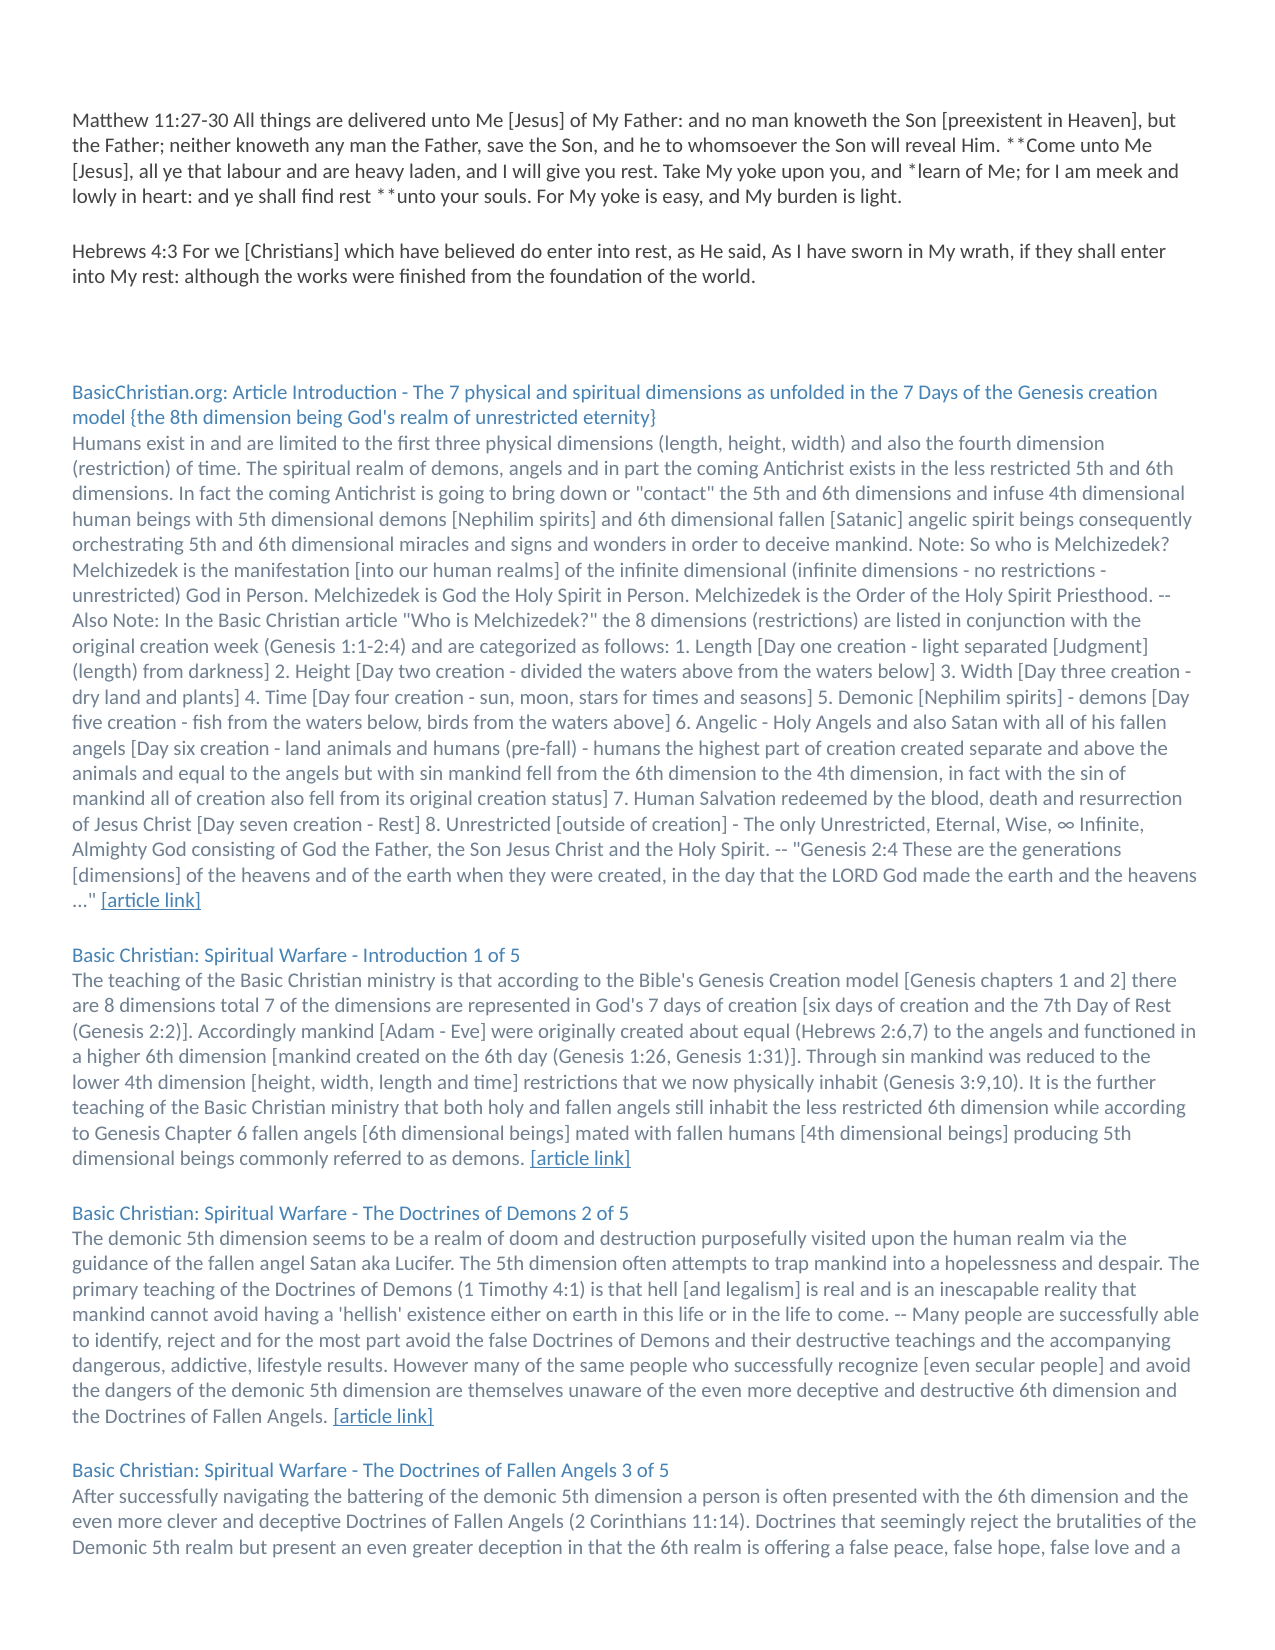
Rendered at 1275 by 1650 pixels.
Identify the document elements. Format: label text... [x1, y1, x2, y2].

table_cell Matthew 11:27-30 All things are delivered unto Me [Jesus] of My Father: and no man knoweth the Son [preexistent in Heaven], but the Father; neither knoweth any man the Father, save the Son, and he to whomsoever the Son will reveal Him. **Come unto Me [Jesus], all ye that labour and are heavy laden, and I will give you rest. Take My yoke upon you, and *learn of Me; for I am meek and lowly in heart: and ye shall find rest **unto your souls. For My yoke is easy, and My burden is light. Hebrews 4:3 For we [Christians] which have believed do enter into rest, as He said, As I have sworn in My wrath, if they shall enter into My rest: although the works were finished from the foundation of the world. [69, 75, 1206, 321]
table_cell BasicChristian.org: Article Introduction - The 7 physical and spiritual dimensions as unfolded in the 7 Days of the Genesis creation model {the 8th dimension being God's realm of unrestricted eternity} Humans exist in and are limited to the first three physical dimensions (length, height, width) and also the fourth dimension (restriction) of time. The spiritual realm of demons, angels and in part the coming Antichrist exists in the less restricted 5th and 6th dimensions. In fact the coming Antichrist is going to bring down or "contact" the 5th and 6th dimensions and infuse 4th dimensional human beings with 5th dimensional demons [Nephilim spirits] and 6th dimensional fallen [Satanic] angelic spirit beings consequently orchestrating 5th and 6th dimensional miracles and signs and wonders in order to deceive mankind. Note: So who is Melchizedek? Melchizedek is the manifestation [into our human realms] of the infinite dimensional (infinite dimensions - no restrictions - unrestricted) God in Person. Melchizedek is God the Holy Spirit in Person. Melchizedek is the Order of the Holy Spirit Priesthood. -- Also Note: In the Basic Christian article "Who is Melchizedek?" the 8 dimensions (restrictions) are listed in conjunction with the original creation week (Genesis 1:1-2:4) and are categorized as follows: 1. Length [Day one creation - light separated [Judgment] (length) from darkness] 2. Height [Day two creation - divided the waters above from the waters below] 3. Width [Day three creation - dry land and plants] 4. Time [Day four creation - sun, moon, stars for times and seasons] 5. Demonic [Nephilim spirits] - demons [Day five creation - fish from the waters below, birds from the waters above] 6. Angelic - Holy Angels and also Satan with all of his fallen angels [Day six creation - land animals and humans (pre-fall) - humans the highest part of creation created separate and above the animals and equal to the angels but with sin mankind fell from the 6th dimension to the 4th dimension, in fact with the sin of mankind all of creation also fell from its original creation status] 7. Human Salvation redeemed by the blood, death and resurrection of Jesus Christ [Day seven creation - Rest] 8. Unrestricted [outside of creation] - The only Unrestricted, Eternal, Wise, ∞ Infinite, Almighty God consisting of God the Father, the Son Jesus Christ and the Holy Spirit. -- "Genesis 2:4 These are the generations [dimensions] of the heavens and of the earth when they were created, in the day that the LORD God made the earth and the heavens ..." [article link] Basic Christian: Spiritual Warfare - Introduction 1 of 5 The teaching of the Basic Christian ministry is that according to the Bible's Genesis Creation model [Genesis chapters 1 and 2] there are 8 dimensions total 7 of the dimensions are represented in God's 7 days of creation [six days of creation and the 7th Day of Rest (Genesis 2:2)]. Accordingly mankind [Adam - Eve] were originally created about equal (Hebrews 2:6,7) to the angels and functioned in a higher 6th dimension [mankind created on the 6th day (Genesis 1:26, Genesis 1:31)]. Through sin mankind was reduced to the lower 4th dimension [height, width, length and time] restrictions that we now physically inhabit (Genesis 3:9,10). It is the further teaching of the Basic Christian ministry that both holy and fallen angels still inhabit the less restricted 6th dimension while according to Genesis Chapter 6 fallen angels [6th dimensional beings] mated with fallen humans [4th dimensional beings] producing 5th dimensional beings commonly referred to as demons. [article link] Basic Christian: Spiritual Warfare - The Doctrines of Demons 2 of 5 The demonic 5th dimension seems to be a realm of doom and destruction purposefully visited upon the human realm via the guidance of the fallen angel Satan aka Lucifer. The 5th dimension often attempts to trap mankind into a hopelessness and despair. The primary teaching of the Doctrines of Demons (1 Timothy 4:1) is that hell [and legalism] is real and is an inescapable reality that mankind cannot avoid having a 'hellish' existence either on earth in this life or in the life to come. -- Many people are successfully able to identify, reject and for the most part avoid the false Doctrines of Demons and their destructive teachings and the accompanying dangerous, addictive, lifestyle results. However many of the same people who successfully recognize [even secular people] and avoid the dangers of the demonic 5th dimension are themselves unaware of the even more deceptive and destructive 6th dimension and the Doctrines of Fallen Angels. [article link] Basic Christian: Spiritual Warfare - The Doctrines of Fallen Angels 3 of 5 After successfully navigating the battering of the demonic 5th dimension a person is often presented with the 6th dimension and the even more clever and deceptive Doctrines of Fallen Angels (2 Corinthians 11:14). Doctrines that seemingly reject the brutalities of the Demonic 5th realm but present an even greater deception in that the 6th realm is offering a false peace, false hope, false love and a [69, 321, 1206, 1562]
